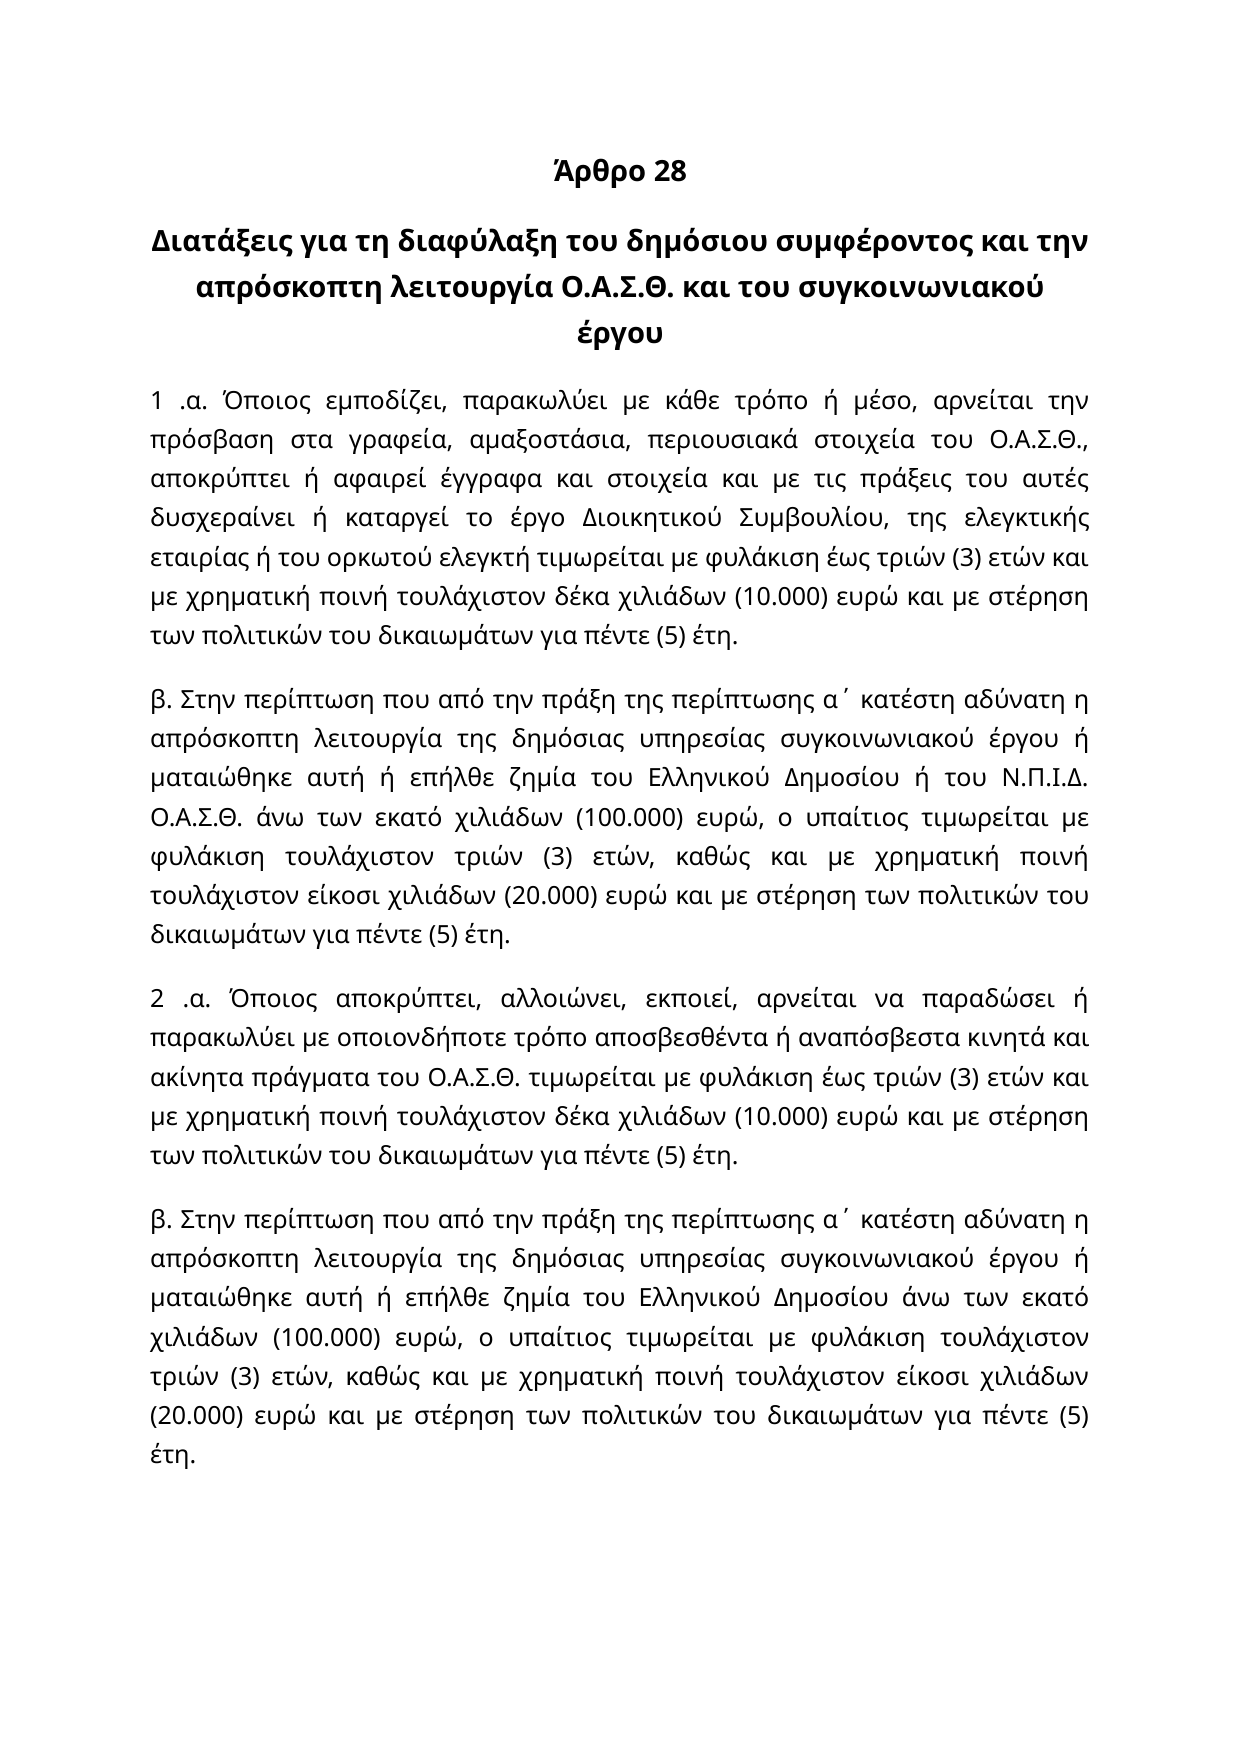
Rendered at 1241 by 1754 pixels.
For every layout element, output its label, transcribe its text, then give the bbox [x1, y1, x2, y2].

subtitle Διατάξεις για τη διαφύλαξη του δημόσιου συμφέροντος και την απρόσκοπτη λειτουργία Ο.Α.Σ.Θ. και του συγκοινωνιακού έργου [150, 221, 1090, 352]
subtitle Άρθρο 28 [150, 150, 1090, 190]
text 2 .α. Όποιος αποκρύπτει, αλλοιώνει, εκποιεί, αρνείται να παραδώσει ή παρακωλύει με οποιονδήποτε τρόπο αποσβεσθέντα ή αναπόσβεστα κινητά και ακίνητα πράγματα του Ο.Α.Σ.Θ. τιμωρείται με φυλάκιση έως τριών (3) ετών και με χρηματική ποινή τουλάχιστον δέκα χιλιάδων (10.000) ευρώ και με στέρηση των πολιτικών του δικαιωμάτων για πέντε (5) έτη. [150, 981, 1090, 1172]
text 1 .α. Όποιος εμποδίζει, παρακωλύει με κάθε τρόπο ή μέσο, αρνείται την πρόσβαση στα γραφεία, αμαξοστάσια, περιουσιακά στοιχεία του Ο.Α.Σ.Θ., αποκρύπτει ή αφαιρεί έγγραφα και στοιχεία και με τις πράξεις του αυτές δυσχεραίνει ή καταργεί το έργο Διοικητικού Συμβουλίου, της ελεγκτικής εταιρίας ή του ορκωτού ελεγκτή τιμωρείται με φυλάκιση έως τριών (3) ετών και με χρηματική ποινή τουλάχιστον δέκα χιλιάδων (10.000) ευρώ και με στέρηση των πολιτικών του δικαιωμάτων για πέντε (5) έτη. [150, 382, 1090, 652]
text β. Στην περίπτωση που από την πράξη της περίπτωσης α΄ κατέστη αδύνατη η απρόσκοπτη λειτουργία της δημόσιας υπηρεσίας συγκοινωνιακού έργου ή ματαιώθηκε αυτή ή επήλθε ζημία του Ελληνικού Δημοσίου άνω των εκατό χιλιάδων (100.000) ευρώ, ο υπαίτιος τιμωρείται με φυλάκιση τουλάχιστον τριών (3) ετών, καθώς και με χρηματική ποινή τουλάχιστον είκοσι χιλιάδων (20.000) ευρώ και με στέρηση των πολιτικών του δικαιωμάτων για πέντε (5) έτη. [150, 1202, 1090, 1471]
text β. Στην περίπτωση που από την πράξη της περίπτωσης α΄ κατέστη αδύνατη η απρόσκοπτη λειτουργία της δημόσιας υπηρεσίας συγκοινωνιακού έργου ή ματαιώθηκε αυτή ή επήλθε ζημία του Ελληνικού Δημοσίου ή του Ν.Π.Ι.Δ. Ο.Α.Σ.Θ. άνω των εκατό χιλιάδων (100.000) ευρώ, ο υπαίτιος τιμωρείται με φυλάκιση τουλάχιστον τριών (3) ετών, καθώς και με χρηματική ποινή τουλάχιστον είκοσι χιλιάδων (20.000) ευρώ και με στέρηση των πολιτικών του δικαιωμάτων για πέντε (5) έτη. [150, 682, 1090, 951]
